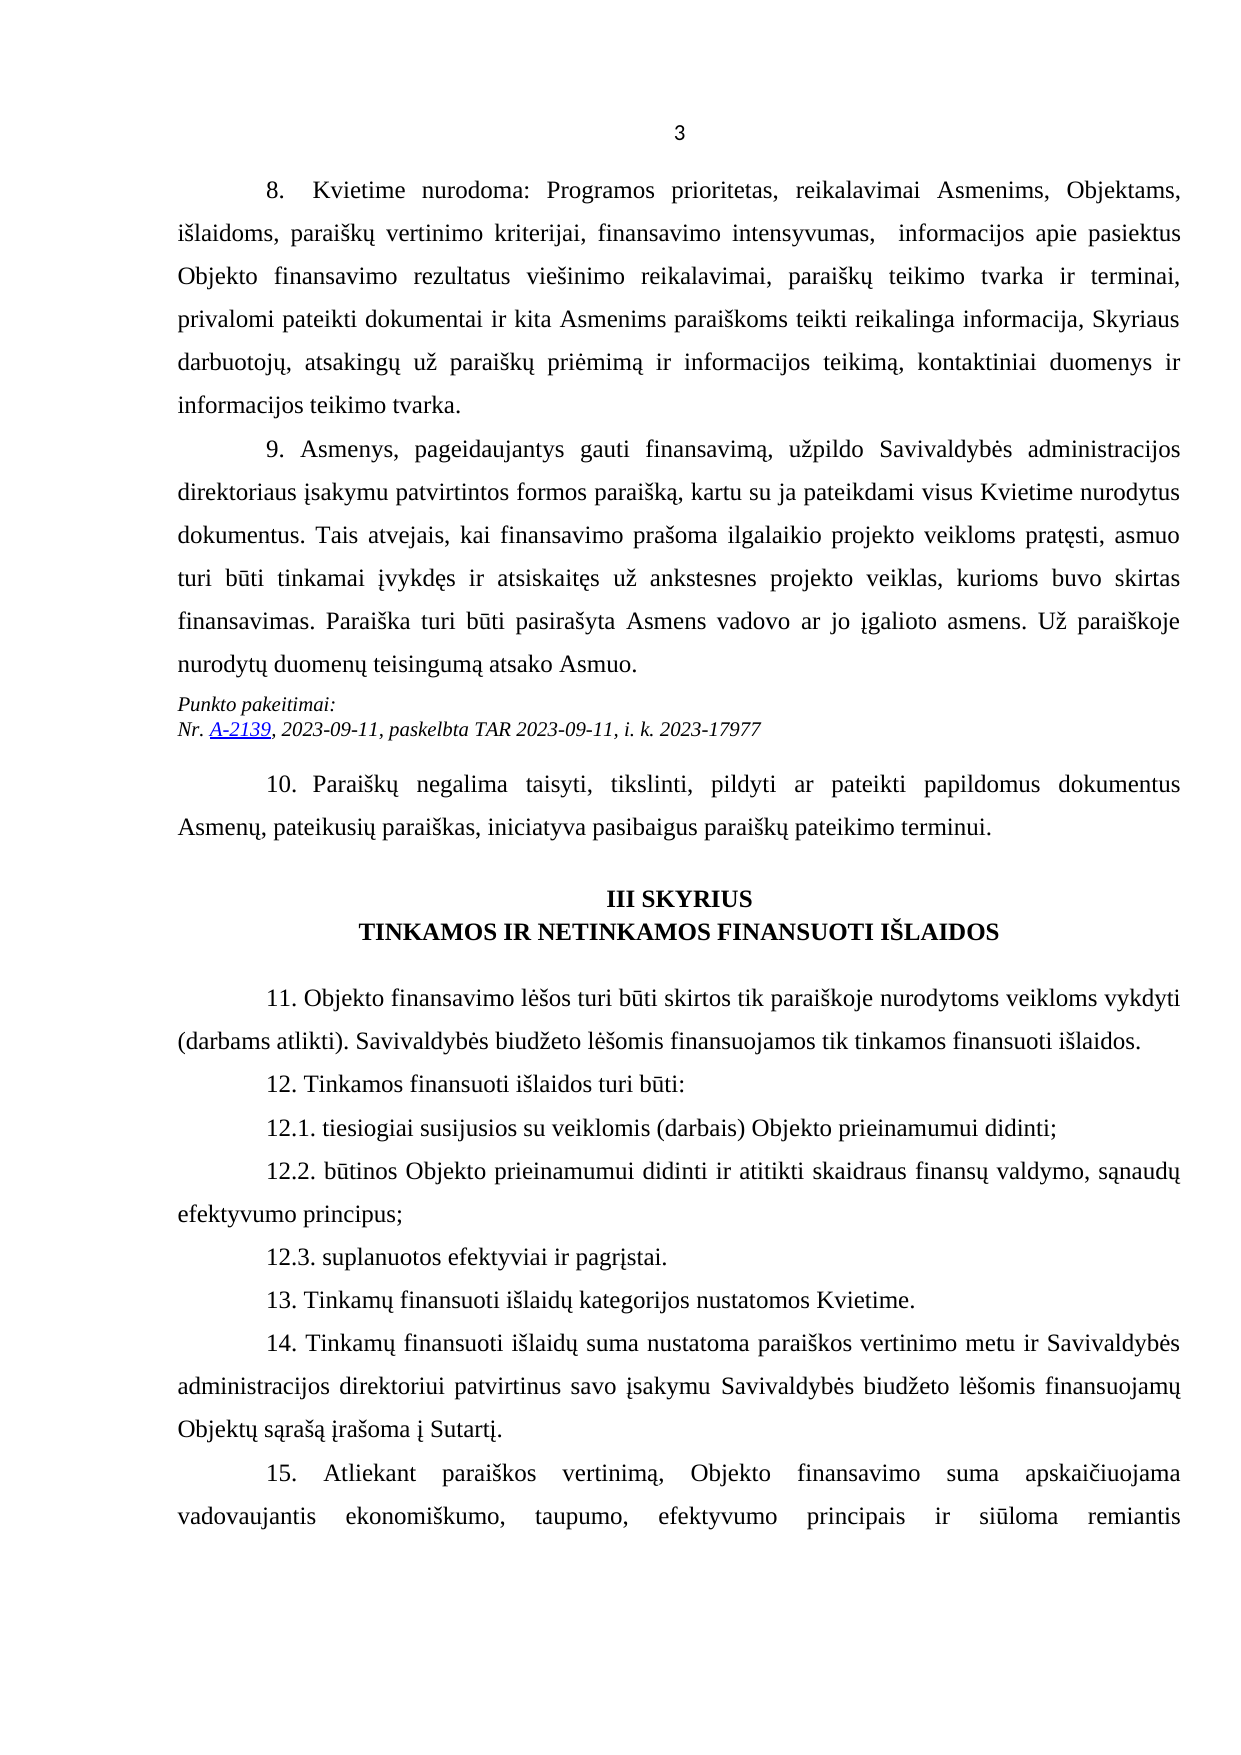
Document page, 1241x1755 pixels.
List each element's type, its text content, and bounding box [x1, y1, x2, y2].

text III SKYRIUS [177, 884, 1181, 913]
text 9. Asmenys, pageidaujantys gauti finansavimą, užpildo Savivaldybės administracijos direktoriaus įsakymu patvirtintos formos paraišką, kartu su ja pateikdami visus Kvietime nurodytus dokumentus. Tais atvejais, kai finansavimo prašoma ilgalaikio projekto veikloms pratęsti, asmuo turi būti tinkamai įvykdęs ir atsiskaitęs už ankstesnes projekto veiklas, kurioms buvo skirtas finansavimas. Paraiška turi būti pasirašyta Asmens vadovo ar jo įgalioto asmens. Už paraiškoje nurodytų duomenų teisingumą atsako Asmuo. [177, 434, 1181, 678]
text 10. Paraiškų negalima taisyti, tikslinti, pildyti ar pateikti papildomus dokumentus Asmenų, pateikusių paraiškas, iniciatyva pasibaigus paraiškų pateikimo terminui. [177, 769, 1181, 841]
text Nr. A-2139, 2023-09-11, paskelbta TAR 2023-09-11, i. k. 2023-17977 [177, 716, 1181, 741]
text TINKAMOS IR NETINKAMOS FINANSUOTI IŠLAIDOS [177, 917, 1181, 946]
text 12. Tinkamos finansuoti išlaidos turi būti: [177, 1069, 1181, 1098]
text Punkto pakeitimai: [177, 692, 1181, 716]
text 12.3. suplanuotos efektyviai ir pagrįstai. [177, 1242, 1181, 1271]
text 8. Kvietime nurodoma: Programos prioritetas, reikalavimai Asmenims, Objektams, išlaidoms, paraiškų vertinimo kriterijai, finansavimo intensyvumas, informacijos apie pasiektus Objekto finansavimo rezultatus viešinimo reikalavimai, paraiškų teikimo tvarka ir terminai, privalomi pateikti dokumentai ir kita Asmenims paraiškoms teikti reikalinga informacija, Skyriaus darbuotojų, atsakingų už paraiškų priėmimą ir informacijos teikimą, kontaktiniai duomenys ir informacijos teikimo tvarka. [177, 175, 1181, 419]
text 14. Tinkamų finansuoti išlaidų suma nustatoma paraiškos vertinimo metu ir Savivaldybės administracijos direktoriui patvirtinus savo įsakymu Savivaldybės biudžeto lėšomis finansuojamų Objektų sąrašą įrašoma į Sutartį. [177, 1328, 1181, 1443]
text 12.1. tiesiogiai susijusios su veiklomis (darbais) Objekto prieinamumui didinti; [177, 1113, 1181, 1141]
text 12.2. būtinos Objekto prieinamumui didinti ir atitikti skaidraus finansų valdymo, sąnaudų efektyvumo principus; [177, 1156, 1181, 1228]
text 13. Tinkamų finansuoti išlaidų kategorijos nustatomos Kvietime. [177, 1285, 1181, 1314]
text 11. Objekto finansavimo lėšos turi būti skirtos tik paraiškoje nurodytoms veikloms vykdyti (darbams atlikti). Savivaldybės biudžeto lėšomis finansuojamos tik tinkamos finansuoti išlaidos. [177, 983, 1181, 1055]
text 15. Atliekant paraiškos vertinimą, Objekto finansavimo suma apskaičiuojama vadovaujantis ekonomiškumo, taupumo, efektyvumo principais ir siūloma remiantis [177, 1458, 1181, 1529]
